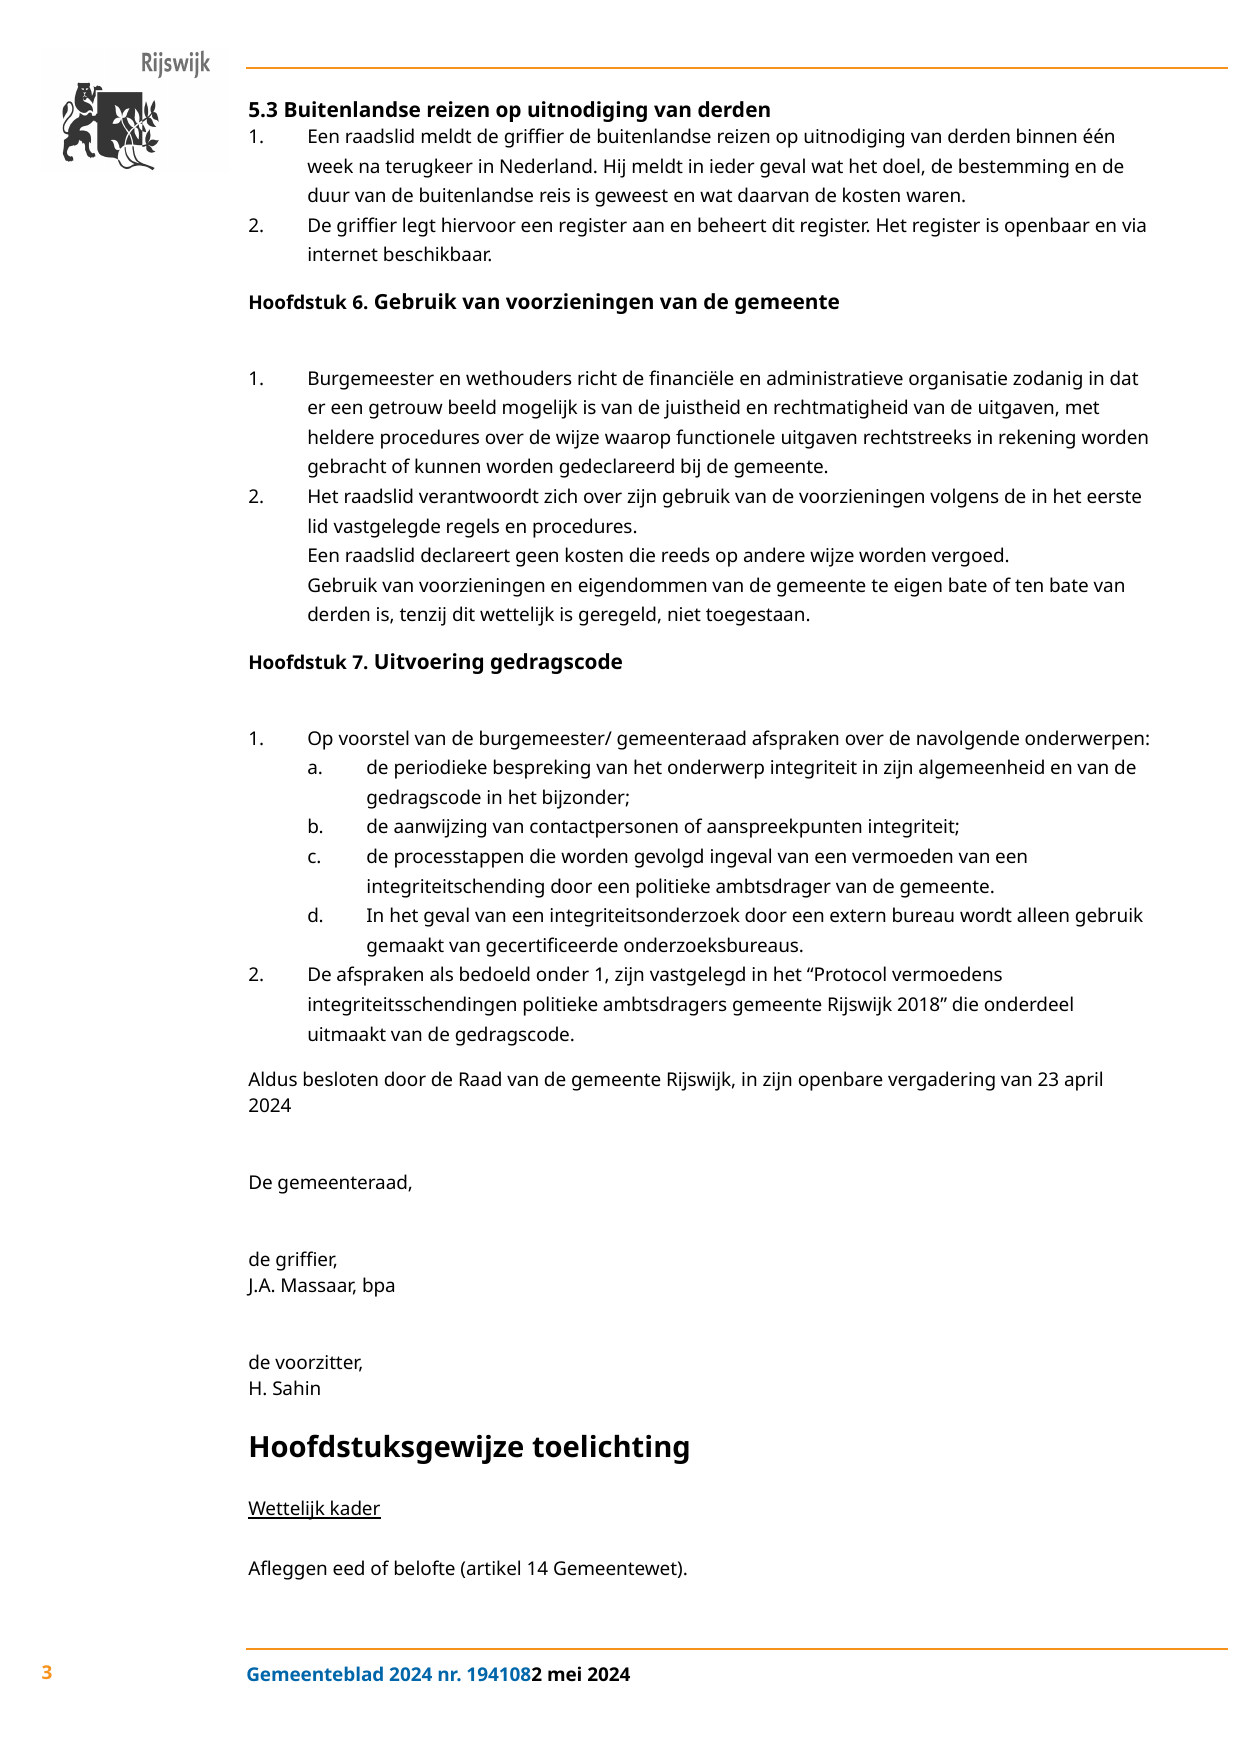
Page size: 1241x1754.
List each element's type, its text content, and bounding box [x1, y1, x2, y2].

list De griffier legt hiervoor een register aan en beheert dit register. Het register is openbaar en via internet beschikbaar. [248, 212, 1152, 267]
text de griffier, [248, 1246, 1152, 1272]
text Hoofdstuk 7. Uitvoering gedragscode [248, 647, 1152, 676]
text J.A. Massaar, bpa [248, 1272, 1152, 1298]
list Het raadslid verantwoordt zich over zijn gebruik van de voorzieningen volgens de in het eerste lid vastgelegde regels en procedures. [248, 483, 1152, 538]
list de periodieke bespreking van het onderwerp integriteit in zijn algemeenheid en van de gedragscode in het bijzonder; [307, 754, 1152, 810]
list Gebruik van voorzieningen en eigendommen van de gemeente te eigen bate of ten bate van derden is, tenzij dit wettelijk is geregeld, niet toegestaan. [248, 572, 1152, 627]
table_header Wettelijk kader Afleggen eed of belofte (artikel 14 Gemeentewet). [248, 1496, 1152, 1610]
text H. Sahin [248, 1375, 1152, 1401]
list Op voorstel van de burgemeester/ gemeenteraad afspraken over de navolgende onderwerpen: [248, 725, 1152, 751]
list Een raadslid meldt de griffier de buitenlandse reizen op uitnodiging van derden binnen één week na terugkeer in Nederland. Hij meldt in ieder geval wat het doel, de bestemming en de duur van de buitenlandse reis is geweest en wat daarvan de kosten waren. [248, 123, 1152, 208]
list Een raadslid declareert geen kosten die reeds op andere wijze worden vergoed. [248, 542, 1152, 568]
list In het geval van een integriteitsonderzoek door een extern bureau wordt alleen gebruik gemaakt van gecertificeerde onderzoeksbureaus. [307, 902, 1152, 958]
list de aanwijzing van contactpersonen of aanspreekpunten integriteit; [307, 814, 1152, 839]
text Aldus besloten door de Raad van de gemeente Rijswijk, in zijn openbare vergadering van 23 april 2024 [248, 1066, 1152, 1118]
list De afspraken als bedoeld onder 1, zijn vastgelegd in het “Protocol vermoedens integriteitsschendingen politieke ambtsdragers gemeente Rijswijk 2018” die onderdeel uitmaakt van de gedragscode. [248, 962, 1152, 1046]
text 5.3 Buitenlandse reizen op uitnodiging van derden [248, 95, 1152, 123]
list de processtappen die worden gevolgd ingeval van een vermoeden van een integriteitschending door een politieke ambtsdrager van de gemeente. [307, 843, 1152, 898]
picture [41, 47, 231, 172]
text Hoofdstuk 6. Gebruik van voorzieningen van de gemeente [248, 287, 1152, 316]
text De gemeenteraad, [248, 1169, 1152, 1195]
text Hoofdstuksgewijze toelichting [248, 1427, 1152, 1466]
text de voorzitter, [248, 1349, 1152, 1375]
list Burgemeester en wethouders richt de financiële en administratieve organisatie zodanig in dat er een getrouw beeld mogelijk is van de juistheid en rechtmatigheid van de uitgaven, met heldere procedures over de wijze waarop functionele uitgaven rechtstreeks in rekening worden gebracht of kunnen worden gedeclareerd bij de gemeente. [248, 365, 1152, 479]
